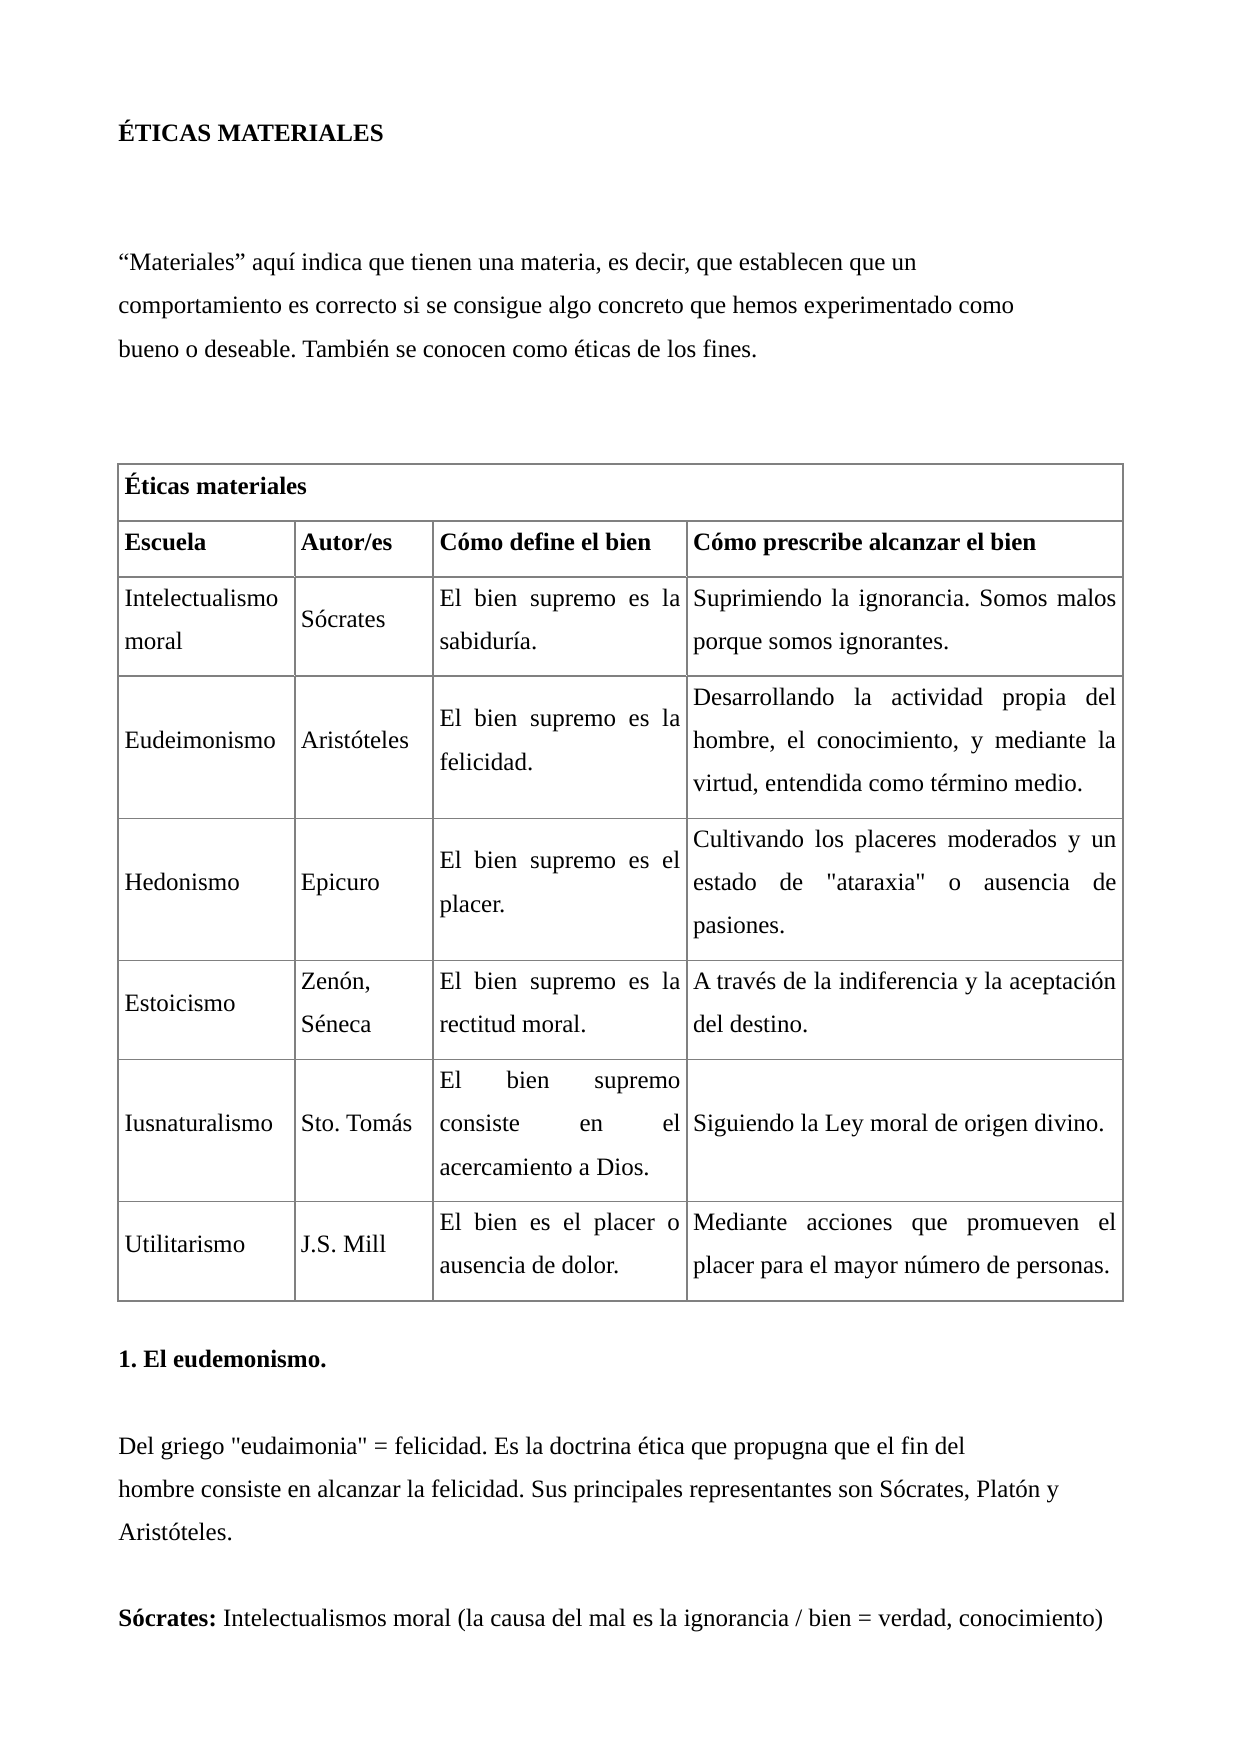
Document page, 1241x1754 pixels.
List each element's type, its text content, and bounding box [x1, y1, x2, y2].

table_cell Desarrollando la actividad propia del hombre, el conocimiento, y mediante la virtud, entendida como término medio. [688, 677, 1122, 817]
table_cell Escuela [119, 522, 294, 576]
table_cell Estoicismo [119, 961, 294, 1059]
table_cell Epicuro [296, 819, 432, 959]
text bueno o deseable. También se conocen como éticas de los fines. [118, 334, 1122, 362]
text 1. El eudemonismo. [118, 1344, 1122, 1373]
table_cell Mediante acciones que promueven el placer para el mayor número de personas. [688, 1202, 1122, 1300]
table_cell A través de la indiferencia y la aceptación del destino. [688, 961, 1122, 1059]
table_header Éticas materiales [119, 465, 1122, 520]
table_cell Suprimiendo la ignorancia. Somos malos porque somos ignorantes. [688, 578, 1122, 675]
table_cell Sócrates [296, 578, 432, 675]
text Sócrates: Intelectualismos moral (la causa del mal es la ignorancia / bien = verdad, conocimiento) [118, 1603, 1122, 1632]
table_cell Eudeimonismo [119, 677, 294, 817]
table_cell Intelectualismo moral [119, 578, 294, 675]
text Aristóteles. [118, 1517, 1122, 1546]
text comportamiento es correcto si se consigue algo concreto que hemos experimentado como [118, 291, 1122, 319]
text hombre consiste en alcanzar la felicidad. Sus principales representantes son Sócrates, Platón y [118, 1474, 1122, 1503]
table_cell El bien supremo es la sabiduría. [434, 578, 686, 675]
table_cell Autor/es [296, 522, 432, 576]
table_cell Utilitarismo [119, 1202, 294, 1300]
table_cell Siguiendo la Ley moral de origen divino. [688, 1060, 1122, 1201]
table_cell El bien supremo es la felicidad. [434, 677, 686, 817]
text Del griego "eudaimonia" = felicidad. Es la doctrina ética que propugna que el fin del [118, 1431, 1122, 1459]
table_cell Zenón, Séneca [296, 961, 432, 1059]
table_cell El bien supremo es la rectitud moral. [434, 961, 686, 1059]
table_cell Cómo define el bien [434, 522, 686, 576]
table_cell Aristóteles [296, 677, 432, 817]
table_cell El bien es el placer o ausencia de dolor. [434, 1202, 686, 1300]
table_cell El bien supremo es el placer. [434, 819, 686, 959]
table_cell Cómo prescribe alcanzar el bien [688, 522, 1122, 576]
text ÉTICAS MATERIALES [118, 118, 1122, 147]
table_cell J.S. Mill [296, 1202, 432, 1300]
table_cell Iusnaturalismo [119, 1060, 294, 1201]
text “Materiales” aquí indica que tienen una materia, es decir, que establecen que un [118, 247, 1122, 276]
table_cell Hedonismo [119, 819, 294, 959]
table_cell Sto. Tomás [296, 1060, 432, 1201]
table_cell El bien supremo consiste en el acercamiento a Dios. [434, 1060, 686, 1201]
table_cell Cultivando los placeres moderados y un estado de "ataraxia" o ausencia de pasiones. [688, 819, 1122, 959]
